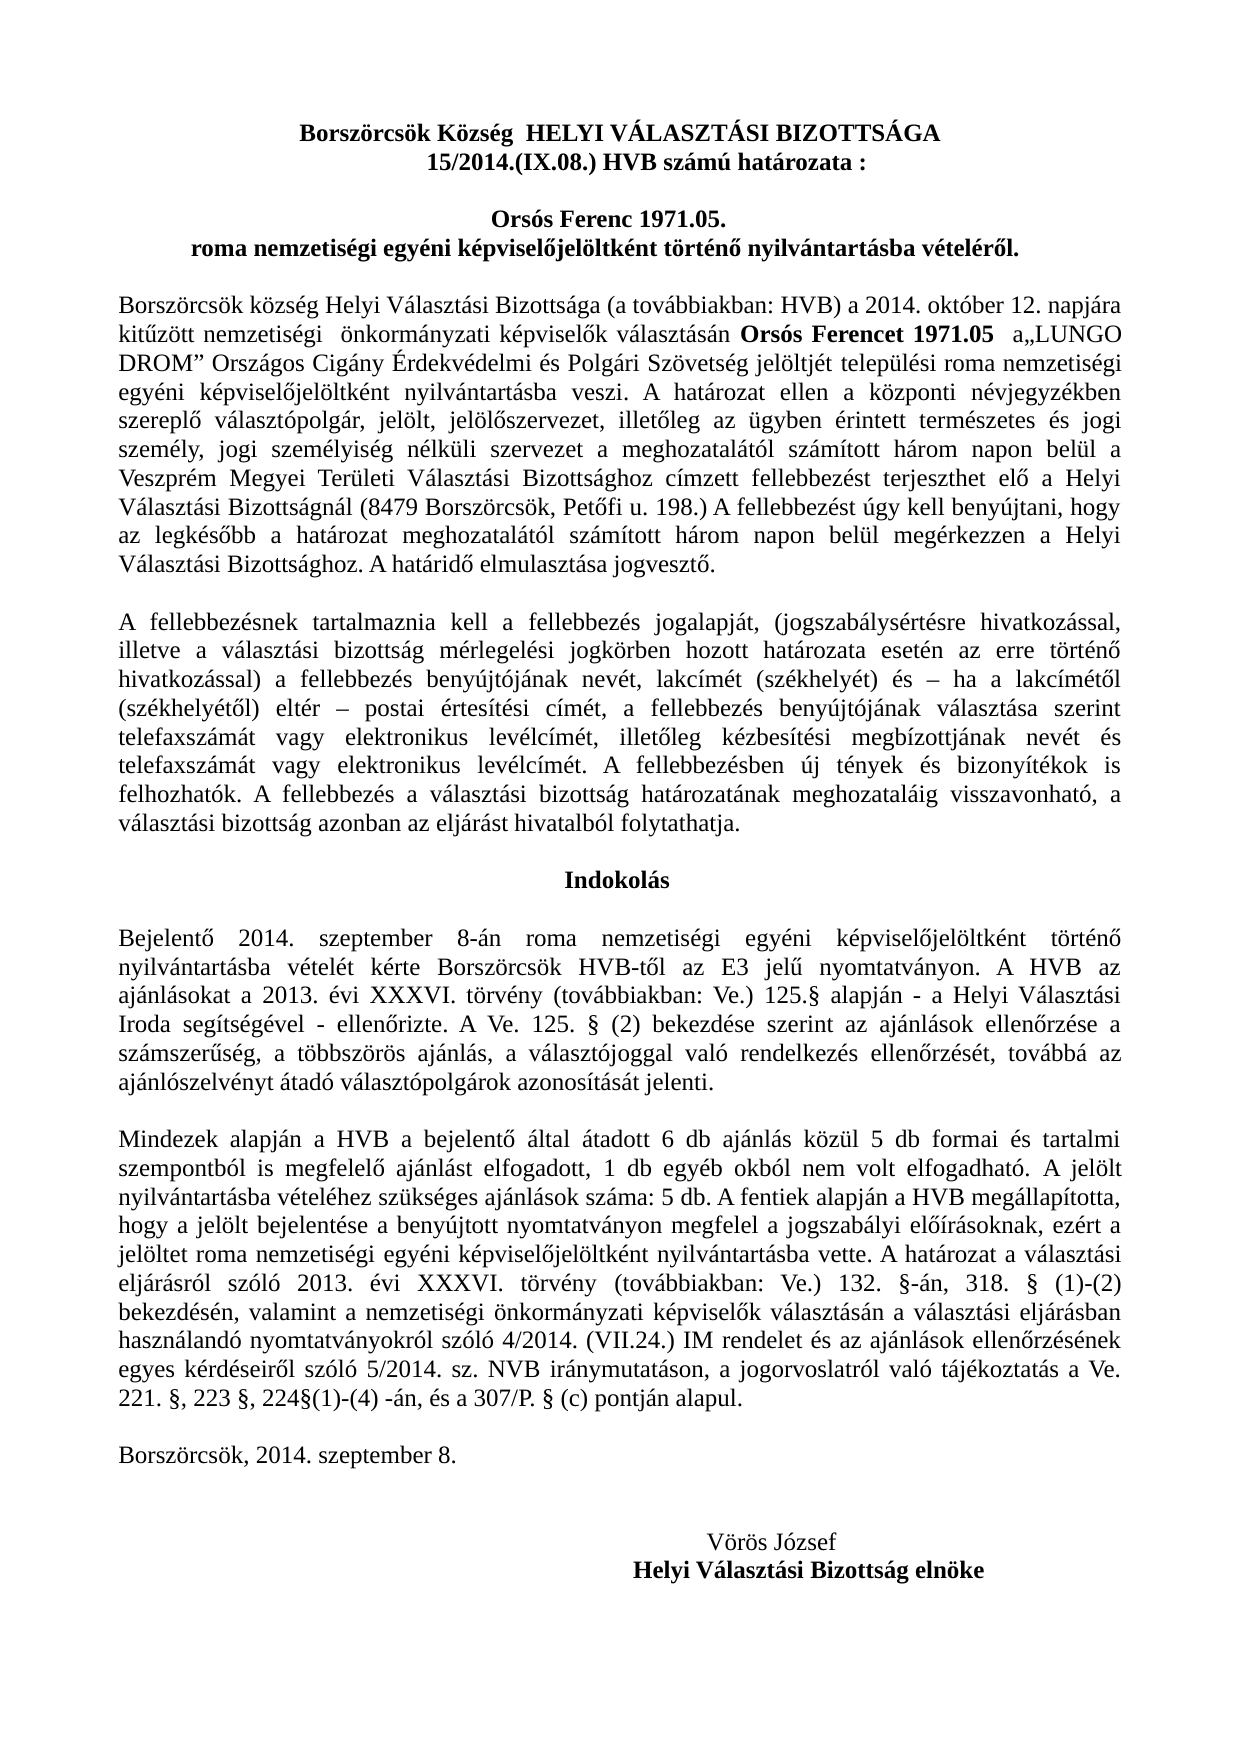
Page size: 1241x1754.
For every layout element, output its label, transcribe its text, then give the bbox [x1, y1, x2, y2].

text Helyi Választási Bizottság elnöke [118, 1556, 1122, 1584]
text 15/2014.(IX.08.) HVB számú határozata : [195, 147, 1098, 176]
text roma nemzetiségi egyéni képviselőjelöltként történő nyilvántartásba vételéről. [118, 233, 1098, 262]
text Mindezek alapján a HVB a bejelentő által átadott 6 db ajánlás közül 5 db formai és tartalmi szempontból is megfelelő ajánlást elfogadott, 1 db egyéb okból nem volt elfogadható. A jelölt nyilvántartásba vételéhez szükséges ajánlások száma: 5 db. A fentiek alapján a HVB megállapította, hogy a jelölt bejelentése a benyújtott nyomtatványon megfelel a jogszabályi előírásoknak, ezért a jelöltet roma nemzetiségi egyéni képviselőjelöltként nyilvántartásba vette. A határozat a választási eljárásról szóló 2013. évi XXXVI. törvény (továbbiakban: Ve.) 132. §-án, 318. § (1)-(2) bekezdésén, valamint a nemzetiségi önkormányzati képviselők választásán a választási eljárásban használandó nyomtatványokról szóló 4/2014. (VII.24.) IM rendelet és az ajánlások ellenőrzésének egyes kérdéseiről szóló 5/2014. sz. NVB iránymutatáson, a jogorvoslatról való tájékoztatás a Ve. 221. §, 223 §, 224§(1)-(4) -án, és a 307/P. § (c) pontján alapul. [118, 1124, 1122, 1412]
text Orsós Ferenc 1971.05. [118, 204, 1098, 233]
text Bejelentő 2014. szeptember 8-án roma nemzetiségi egyéni képviselőjelöltként történő nyilvántartásba vételét kérte Borszörcsök HVB-től az E3 jelű nyomtatványon. A HVB az ajánlásokat a 2013. évi XXXVI. törvény (továbbiakban: Ve.) 125.§ alapján - a Helyi Választási Iroda segítségével - ellenőrizte. A Ve. 125. § (2) bekezdése szerint az ajánlások ellenőrzése a számszerűség, a többszörös ajánlás, a választójoggal való rendelkezés ellenőrzését, továbbá az ajánlószelvényt átadó választópolgárok azonosítását jelenti. [118, 923, 1122, 1096]
text Indokolás [118, 866, 1122, 894]
text Borszörcsök Község HELYI VÁLASZTÁSI BIZOTTSÁGA [118, 118, 1122, 147]
text Borszörcsök község Helyi Választási Bizottsága (a továbbiakban: HVB) a 2014. október 12. napjára kitűzött nemzetiségi önkormányzati képviselők választásán Orsós Ferencet 1971.05 a„LUNGO DROM” Országos Cigány Érdekvédelmi és Polgári Szövetség jelöltjét települési roma nemzetiségi egyéni képviselőjelöltként nyilvántartásba veszi. A határozat ellen a központi névjegyzékben szereplő választópolgár, jelölt, jelölőszervezet, illetőleg az ügyben érintett természetes és jogi személy, jogi személyiség nélküli szervezet a meghozatalától számított három napon belül a Veszprém Megyei Területi Választási Bizottsághoz címzett fellebbezést terjeszthet elő a Helyi Választási Bizottságnál (8479 Borszörcsök, Petőfi u. 198.) A fellebbezést úgy kell benyújtani, hogy az legkésőbb a határozat meghozatalától számított három napon belül megérkezzen a Helyi Választási Bizottsághoz. A határidő elmulasztása jogvesztő. [118, 291, 1122, 578]
text A fellebbezésnek tartalmaznia kell a fellebbezés jogalapját, (jogszabálysértésre hivatkozással, illetve a választási bizottság mérlegelési jogkörben hozott határozata esetén az erre történő hivatkozással) a fellebbezés benyújtójának nevét, lakcímét (székhelyét) és – ha a lakcímétől (székhelyétől) eltér – postai értesítési címét, a fellebbezés benyújtójának választása szerint telefaxszámát vagy elektronikus levélcímét, illetőleg kézbesítési megbízottjának nevét és telefaxszámát vagy elektronikus levélcímét. A fellebbezésben új tények és bizonyítékok is felhozhatók. A fellebbezés a választási bizottság határozatának meghozataláig visszavonható, a választási bizottság azonban az eljárást hivatalból folytathatja. [118, 607, 1122, 837]
text Borszörcsök, 2014. szeptember 8. [118, 1441, 1134, 1469]
text Vörös József [118, 1527, 1122, 1556]
